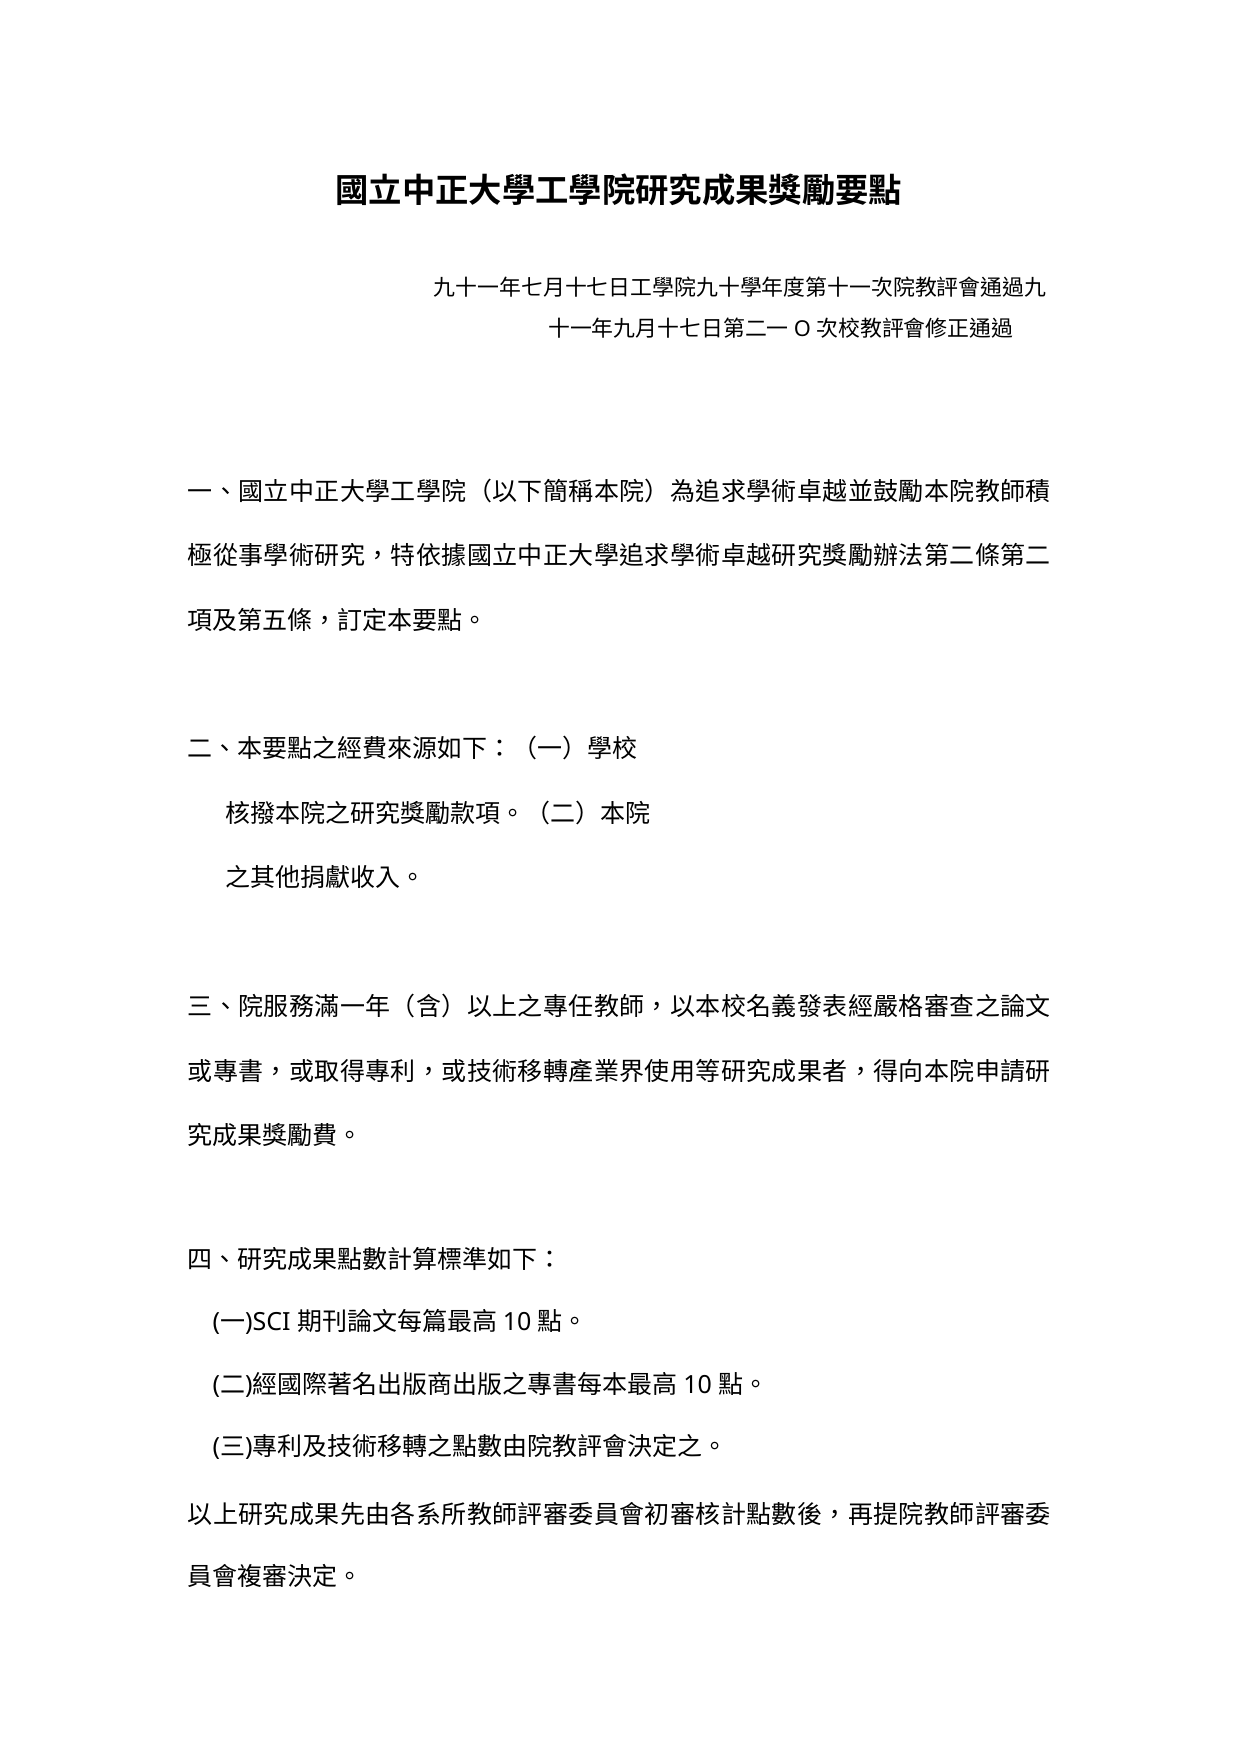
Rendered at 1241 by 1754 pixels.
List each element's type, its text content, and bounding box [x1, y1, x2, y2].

text 國立中正大學工學院研究成果獎勵要點 [335, 164, 1053, 212]
text 以上研究成果先由各系所教師評審委員會初審核計點數後，再提院教師評審委員會複審決定。 [187, 1494, 1053, 1592]
text 三、院服務滿一年（含）以上之專任教師，以本校名義發表經嚴格審查之論文或專書，或取得專利，或技術移轉產業界使用等研究成果者，得向本院申請研究成果獎勵費。 [187, 987, 1053, 1152]
text (一)SCI 期刊論文每篇最高 10 點。 [212, 1302, 1053, 1338]
text 四、研究成果點數計算標準如下： [187, 1239, 1053, 1275]
text 一、國立中正大學工學院（以下簡稱本院）為追求學術卓越並鼓勵本院教師積極從事學術研究，特依據國立中正大學追求學術卓越研究獎勵辦法第二條第二項及第五條，訂定本要點。 [187, 471, 1053, 636]
text (二)經國際著名出版商出版之專書每本最高 10 點。 [212, 1364, 1053, 1400]
text 二、本要點之經費來源如下：（一）學校核撥本院之研究獎勵款項。（二）本院之其他捐獻收入。 [188, 729, 651, 894]
text (三)專利及技術移轉之點數由院教評會決定之。 [212, 1427, 1053, 1463]
text 九十一年七月十七日工學院九十學年度第十一次院教評會通過九十一年九月十七日第二一 O 次校教評會修正通過 [433, 270, 1053, 342]
